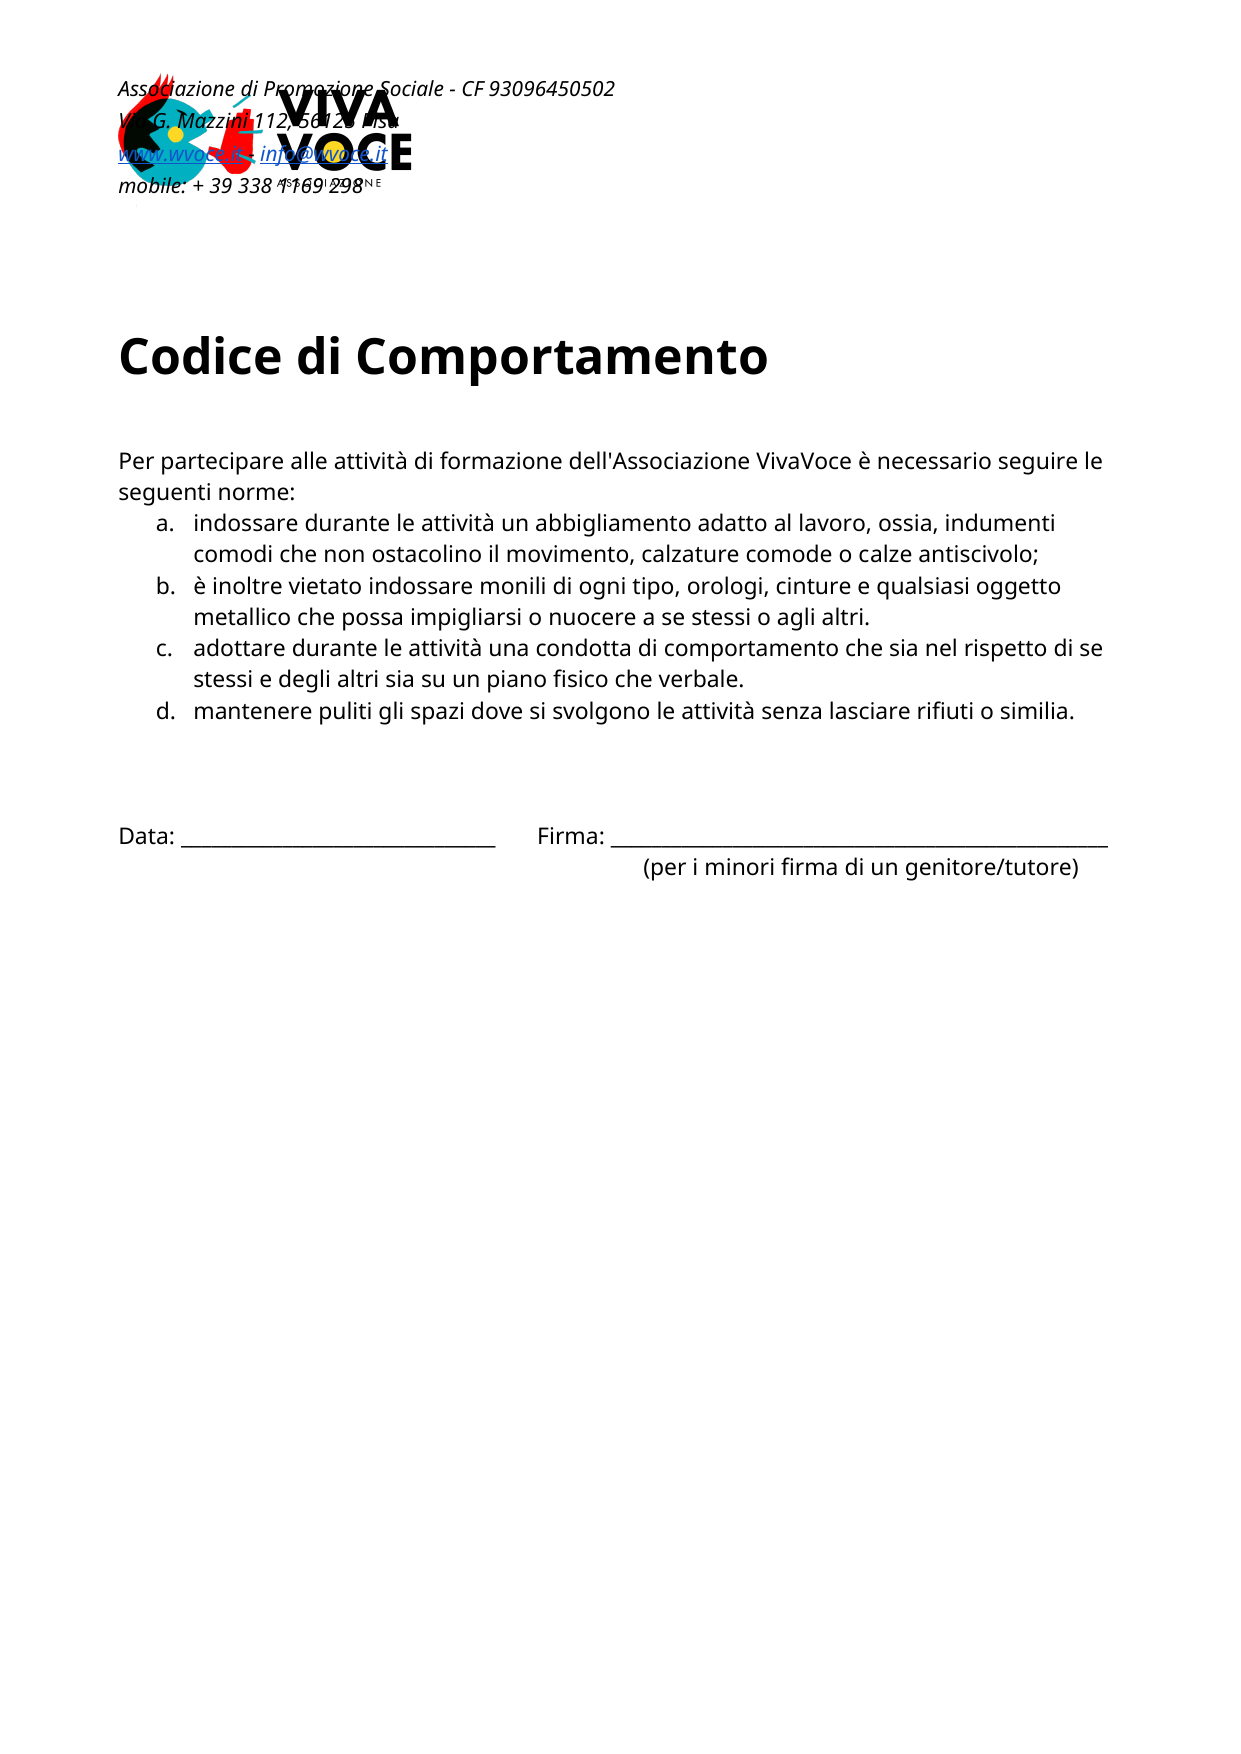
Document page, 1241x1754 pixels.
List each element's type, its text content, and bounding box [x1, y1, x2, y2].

picture [118, 73, 412, 187]
picture [316, 179, 321, 187]
list mantenere puliti gli spazi dove si svolgono le attività senza lasciare rifiuti o similia. [156, 694, 1122, 726]
text Per partecipare alle attività di formazione dell'Associazione VivaVoce è necessario seguire le seguenti norme: [118, 444, 1122, 507]
picture [224, 179, 229, 187]
text (per i minori firma di un genitore/tutore) [118, 851, 1122, 882]
list è inoltre vietato indossare monili di ogni tipo, orologi, cinture e qualsiasi oggetto metallico che possa impigliarsi o nuocere a se stessi o agli altri. [156, 569, 1122, 632]
list adottare durante le attività una condotta di comportamento che sia nel rispetto di se stessi e degli altri sia su un piano fisico che verbale. [156, 632, 1122, 694]
picture [344, 179, 349, 187]
subtitle Codice di Comportamento [118, 321, 1122, 389]
list indossare durante le attività un abbigliamento adatto al lavoro, ossia, indumenti comodi che non ostacolino il movimento, calzature comode o calze antiscivolo; [156, 507, 1122, 569]
text Data: _______________________________ Firma: _________________________________________________ [118, 819, 1122, 851]
